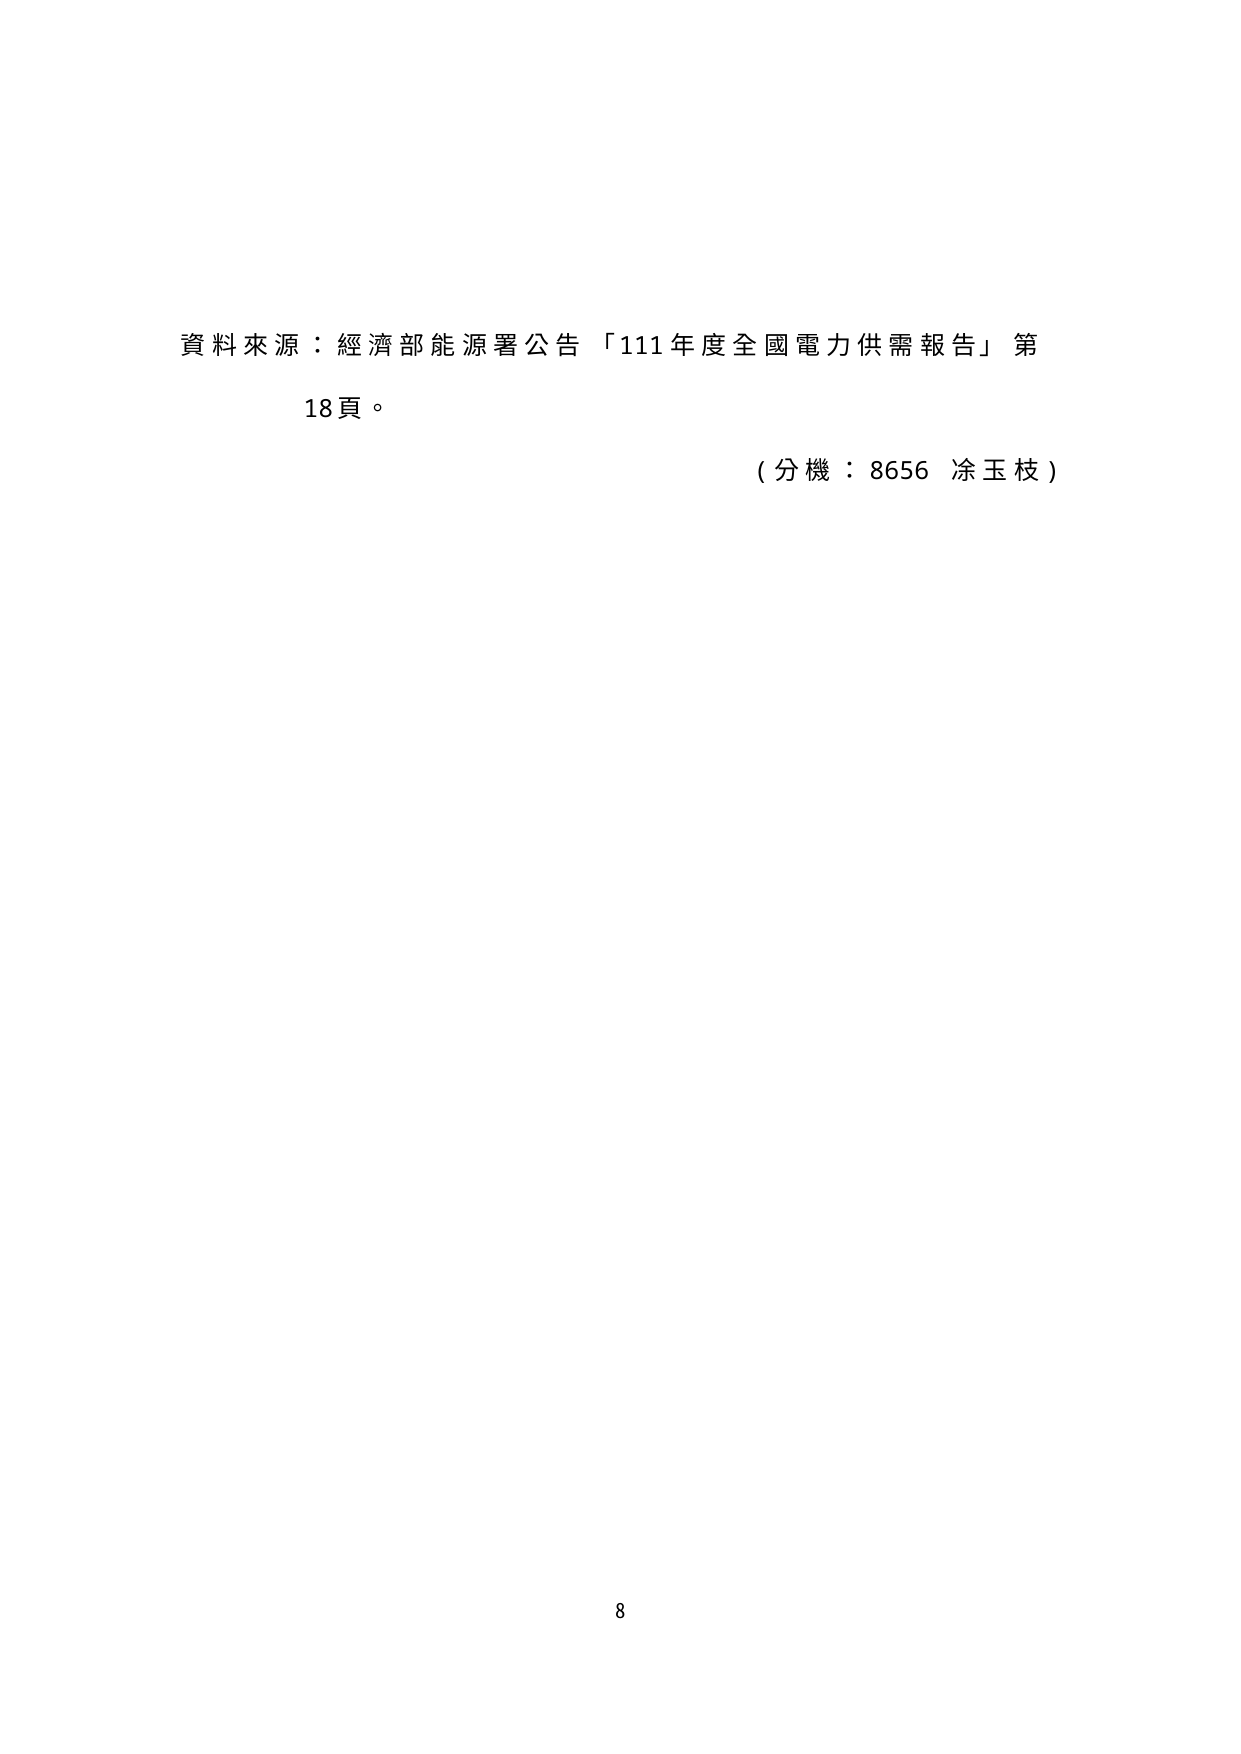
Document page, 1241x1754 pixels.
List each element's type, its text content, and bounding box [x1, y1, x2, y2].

text (分機：8656 凃玉枝) [177, 427, 1063, 490]
text 資料來源：經濟部能源署公告「111年度全國電力供需報告」第18頁。 [177, 302, 1063, 427]
